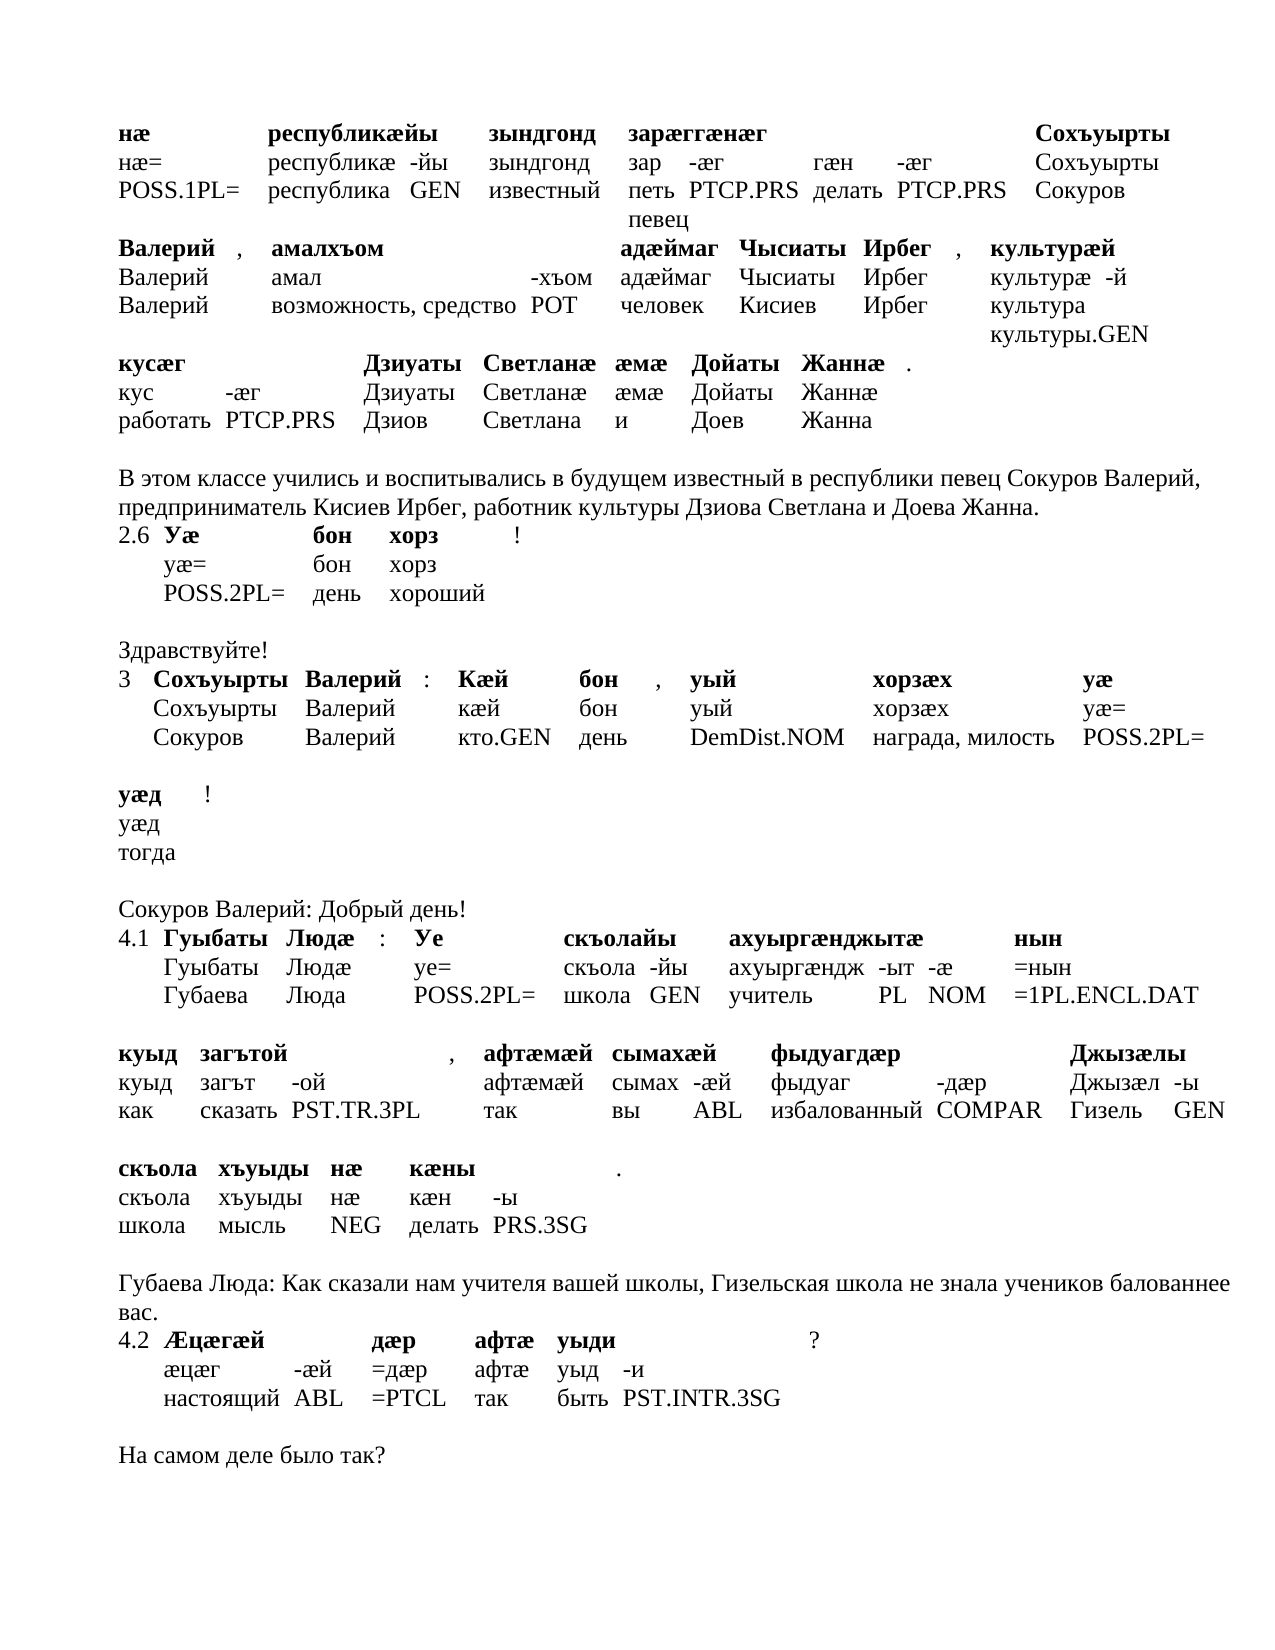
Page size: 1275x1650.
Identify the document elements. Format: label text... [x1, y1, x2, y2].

text ахуыргæнджытæ [728, 923, 1000, 952]
text PTCP.PRS [897, 176, 1007, 204]
text PST.INTR.3SG [623, 1383, 781, 1412]
text уый [690, 664, 859, 693]
text загът [200, 1067, 278, 1096]
text скъола [563, 952, 636, 981]
text школа [118, 1211, 191, 1239]
text Губаева Люда: Как сказали нам учителя вашей школы, Гизельская школа не знала учеников балованнее вас. [118, 1268, 1249, 1326]
text кто.GEN [458, 722, 551, 751]
text культура [990, 291, 1091, 319]
text -ыт [878, 952, 914, 981]
text уæ= [163, 549, 285, 578]
text Дойаты [691, 348, 787, 377]
text Æцæгæй [163, 1326, 358, 1354]
text человек [620, 291, 711, 319]
text бон [313, 521, 375, 549]
text уæд [118, 779, 189, 808]
text уæ [1083, 664, 1218, 693]
text Сокуров [1035, 176, 1159, 204]
text POSS.2PL= [163, 578, 285, 607]
text Гуыбаты [163, 923, 272, 952]
text нæ [118, 118, 254, 147]
text -ой [291, 1067, 421, 1096]
text Дзиуаты [363, 377, 455, 406]
text хорзæх [873, 693, 1055, 722]
text -æй [693, 1067, 743, 1096]
text делать [813, 176, 883, 204]
text PTCP.PRS [225, 406, 336, 434]
text адæймаг [620, 262, 711, 291]
text Ирбег [863, 262, 928, 291]
text Сохъуырты [1035, 147, 1159, 176]
text и [614, 406, 664, 434]
text амалхъом [271, 233, 606, 262]
text , [655, 664, 676, 693]
text нæ [330, 1182, 382, 1211]
text хорз [389, 521, 499, 549]
text -æй [294, 1354, 344, 1383]
text -æ [928, 952, 986, 981]
text известный [488, 176, 600, 204]
text сымах [612, 1067, 679, 1096]
text нæ= [118, 147, 240, 176]
text куыд [118, 1067, 172, 1096]
text æмæ [614, 348, 678, 377]
text так [474, 1383, 529, 1412]
text , [236, 233, 257, 262]
text PRS.3SG [493, 1211, 588, 1239]
text Кисиев [739, 291, 835, 319]
text хъуыды [218, 1182, 302, 1211]
text Чысиаты [739, 233, 849, 262]
text певец [628, 204, 1021, 233]
text 3 [118, 664, 139, 693]
text культуры.GEN [990, 319, 1149, 348]
text -хъом [530, 262, 593, 291]
text уый [690, 693, 845, 722]
text Кæй [458, 664, 565, 693]
text Валерий [305, 693, 396, 722]
text афтæ [474, 1354, 529, 1383]
text NOM [928, 981, 986, 1009]
text куыд [118, 1038, 186, 1067]
text избалованный [771, 1096, 923, 1124]
text Сокуров Валерий: Добрый день! [118, 894, 1249, 923]
text нæ [330, 1153, 395, 1182]
text POSS.2PL= [414, 981, 536, 1009]
text Сохъуырты [1035, 118, 1173, 147]
text кæн [409, 1182, 479, 1211]
text Джызæлы [1070, 1038, 1239, 1067]
text GEN [649, 981, 701, 1009]
text нын [1014, 923, 1213, 952]
text работать [118, 406, 211, 434]
text ? [809, 1326, 830, 1354]
text Валерий [118, 262, 209, 291]
text мысль [218, 1211, 302, 1239]
text бон [579, 693, 628, 722]
text -йы [649, 952, 701, 981]
text зындгонд [488, 147, 600, 176]
text COMPAR [936, 1096, 1042, 1124]
text сымахæй [612, 1038, 757, 1067]
text адæймаг [620, 233, 725, 262]
text ABL [294, 1383, 344, 1412]
text Светланæ [483, 348, 601, 377]
text =дæр [371, 1354, 447, 1383]
text зындгонд [488, 118, 614, 147]
text Жаннæ [801, 377, 878, 406]
text бон [313, 549, 361, 578]
text Жанна [801, 406, 878, 434]
text -й [1105, 262, 1127, 291]
text тогда [118, 837, 176, 866]
text 4.1 [118, 923, 149, 952]
text ахуыргæндж [728, 952, 864, 981]
text æмæ [614, 377, 664, 406]
text афтæмæй [483, 1067, 584, 1096]
text Здравствуйте! [118, 636, 1249, 664]
text кæй [458, 693, 551, 722]
text культурæй [990, 233, 1149, 262]
text Джызæл [1070, 1067, 1160, 1096]
text Светлана [483, 406, 587, 434]
text день [579, 722, 628, 751]
text Валерий [305, 722, 396, 751]
text Люда [286, 981, 351, 1009]
text Людæ [286, 952, 351, 981]
text Сохъуырты [153, 664, 291, 693]
text награда, милость [873, 722, 1055, 751]
text Валерий [118, 233, 223, 262]
text хорз [389, 549, 485, 578]
text Губаева [163, 981, 259, 1009]
text -ы [493, 1182, 588, 1211]
text =PTCL [371, 1383, 447, 1412]
text хъуыды [218, 1153, 316, 1182]
text POT [530, 291, 593, 319]
text -дæр [936, 1067, 1042, 1096]
text NEG [330, 1211, 382, 1239]
text =нын [1014, 952, 1199, 981]
text , [448, 1038, 469, 1067]
text загътой [200, 1038, 435, 1067]
text республика [268, 176, 396, 204]
text так [483, 1096, 584, 1124]
text ! [203, 779, 224, 808]
text Гизель [1070, 1096, 1160, 1124]
text Дзиов [363, 406, 455, 434]
text Уе [414, 923, 549, 952]
text Ирбег [863, 233, 942, 262]
text дæр [371, 1326, 461, 1354]
text Гуыбаты [163, 952, 259, 981]
text GEN [1174, 1096, 1225, 1124]
text делать [409, 1211, 479, 1239]
text кæны [409, 1153, 602, 1182]
text день [313, 578, 361, 607]
text уыд [557, 1354, 609, 1383]
text культурæ [990, 262, 1091, 291]
text ! [513, 521, 534, 549]
text зар [628, 147, 675, 176]
text : [423, 664, 444, 693]
text Жаннæ [801, 348, 892, 377]
text =1PL.ENCL.DAT [1014, 981, 1199, 1009]
text ABL [693, 1096, 743, 1124]
text фыдуаг [771, 1067, 923, 1096]
text петь [628, 176, 675, 204]
text 2.6 [118, 521, 149, 549]
text фыдуагдæр [771, 1038, 1056, 1067]
text 4.2 [118, 1326, 149, 1354]
text Дзиуаты [363, 348, 469, 377]
text -æг [225, 377, 336, 406]
text уæ= [1083, 693, 1204, 722]
text уыди [557, 1326, 795, 1354]
text Доев [691, 406, 773, 434]
text кусæг [118, 348, 349, 377]
text скъола [118, 1153, 204, 1182]
text Уæ [163, 521, 299, 549]
text зарæггæнæг [628, 118, 1021, 147]
text PST.TR.3PL [291, 1096, 421, 1124]
text скъолайы [563, 923, 715, 952]
text вы [612, 1096, 679, 1124]
text школа [563, 981, 636, 1009]
text , [955, 233, 976, 262]
text уæд [118, 808, 176, 837]
text . [906, 348, 927, 377]
text GEN [409, 176, 461, 204]
text хороший [389, 578, 485, 607]
text POSS.1PL= [118, 176, 240, 204]
text как [118, 1096, 172, 1124]
text гæн [813, 147, 883, 176]
text : [379, 923, 400, 952]
text На самом деле было так? [118, 1441, 1249, 1469]
text сказать [200, 1096, 278, 1124]
text хорзæх [873, 664, 1069, 693]
text Валерий [305, 664, 409, 693]
text учитель [728, 981, 864, 1009]
text Сохъуырты [153, 693, 277, 722]
text Светланæ [483, 377, 587, 406]
text -ы [1174, 1067, 1225, 1096]
text кус [118, 377, 211, 406]
text -æг [897, 147, 1007, 176]
text настоящий [163, 1383, 280, 1412]
text Ирбег [863, 291, 928, 319]
text . [616, 1153, 637, 1182]
text Дойаты [691, 377, 773, 406]
text Чысиаты [739, 262, 835, 291]
text -æг [689, 147, 799, 176]
text скъола [118, 1182, 191, 1211]
text POSS.2PL= [1083, 722, 1204, 751]
text возможность, средство [271, 291, 517, 319]
text -и [623, 1354, 781, 1383]
text PL [878, 981, 914, 1009]
text быть [557, 1383, 609, 1412]
text -йы [409, 147, 461, 176]
text æцæг [163, 1354, 280, 1383]
text республикæйы [268, 118, 475, 147]
text Валерий [118, 291, 209, 319]
text DemDist.NOM [690, 722, 845, 751]
text В этом классе учились и воспитывались в будущем известный в республики певец Сокуров Валерий, предприниматель Кисиев Ирбег, работник культуры Дзиова Светлана и Доева Жанна. [118, 463, 1249, 521]
text афтæмæй [483, 1038, 598, 1067]
text бон [579, 664, 641, 693]
text Сокуров [153, 722, 277, 751]
text республикæ [268, 147, 396, 176]
text Людæ [286, 923, 365, 952]
text афтæ [474, 1326, 543, 1354]
text PTCP.PRS [689, 176, 799, 204]
text амал [271, 262, 517, 291]
text уе= [414, 952, 536, 981]
